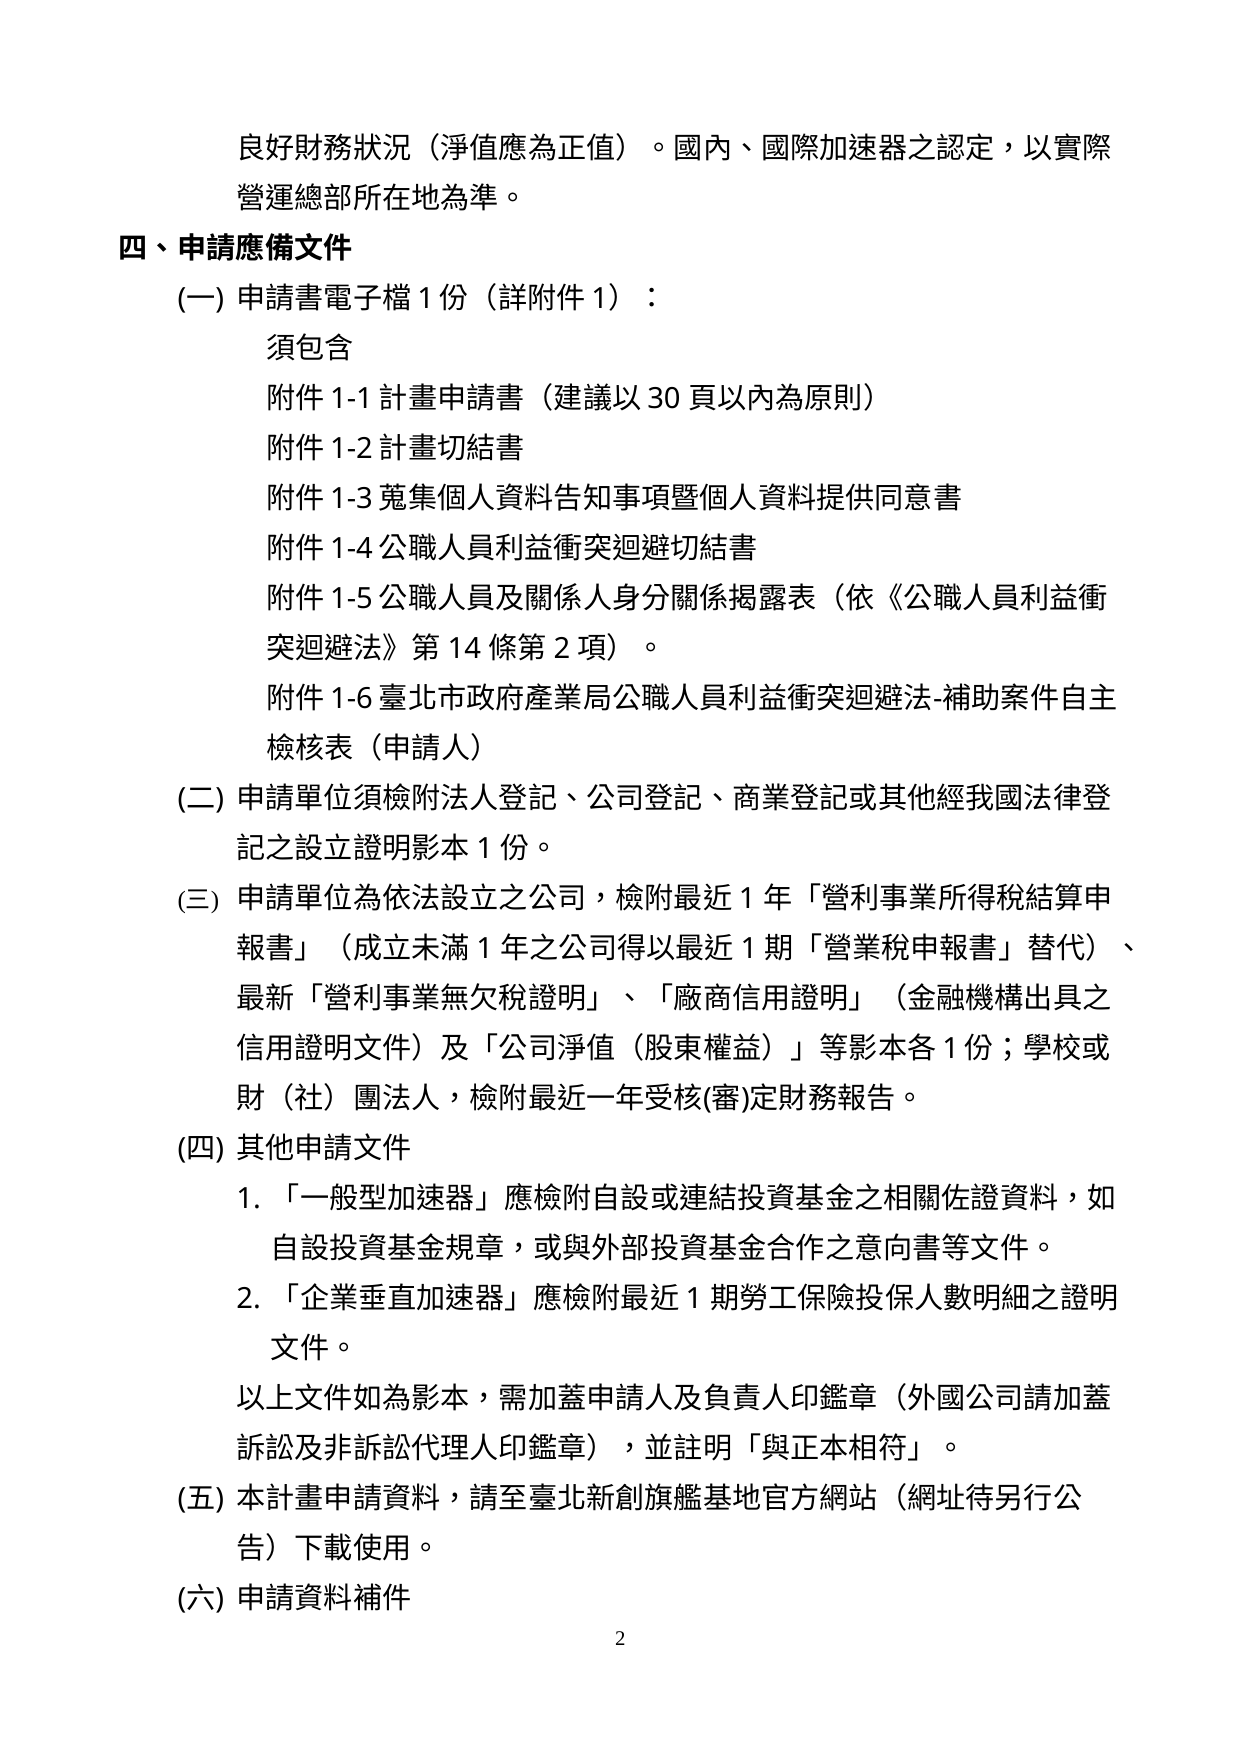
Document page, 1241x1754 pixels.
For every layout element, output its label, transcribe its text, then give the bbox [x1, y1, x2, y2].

list 「企業垂直加速器」應檢附最近 1 期勞工保險投保人數明細之證明文件。 [236, 1268, 1122, 1368]
list 申請應備文件 [118, 218, 1122, 268]
list 申請單位為依法設立之公司，檢附最近 1 年「營利事業所得稅結算申報書」（成立未滿 1 年之公司得以最近 1 期「營業稅申報書」替代）、最新「營利事業無欠稅證明」、「廠商信用證明」（金融機構出具之信用證明文件）及「公司淨值（股東權益）」等影本各1份；學校或財（社）團法人，檢附最近一年受核(審)定財務報告。 [177, 868, 1122, 1118]
list 「一般型加速器」應檢附自設或連結投資基金之相關佐證資料，如自設投資基金規章，或與外部投資基金合作之意向書等文件。 [236, 1168, 1122, 1268]
list 附件1-1計畫申請書（建議以30 頁以內為原則） [266, 368, 1122, 418]
list 申請單位須檢附法人登記、公司登記、商業登記或其他經我國法律登記之設立證明影本 1 份。 [177, 768, 1122, 868]
text 以上文件如為影本，需加蓋申請人及負責人印鑑章（外國公司請加蓋訴訟及非訴訟代理人印鑑章），並註明「與正本相符」。 [236, 1368, 1122, 1468]
list 附件1-2計畫切結書 [266, 418, 1122, 468]
list 其他申請文件 [177, 1118, 1122, 1168]
list 附件1-6臺北市政府產業局公職人員利益衝突迴避法-補助案件自主檢核表（申請人） [266, 668, 1122, 768]
list 附件1-4公職人員利益衝突迴避切結書 [266, 518, 1122, 568]
list 本計畫申請資料，請至臺北新創旗艦基地官方網站（網址待另行公告）下載使用。 [177, 1468, 1122, 1568]
list 附件1-5公職人員及關係人身分關係揭露表（依《公職人員利益衝突迴避法》第 14 條第 2 項）。 [266, 568, 1122, 668]
list 申請資料補件 [177, 1568, 1122, 1618]
list 附件1-3蒐集個人資料告知事項暨個人資料提供同意書 [266, 468, 1122, 518]
list 申請書電子檔1份（詳附件1）： [177, 268, 1122, 318]
list 須包含 [266, 318, 1122, 368]
list 良好財務狀況（淨值應為正值）。國內、國際加速器之認定，以實際營運總部所在地為準。 [177, 118, 1122, 218]
